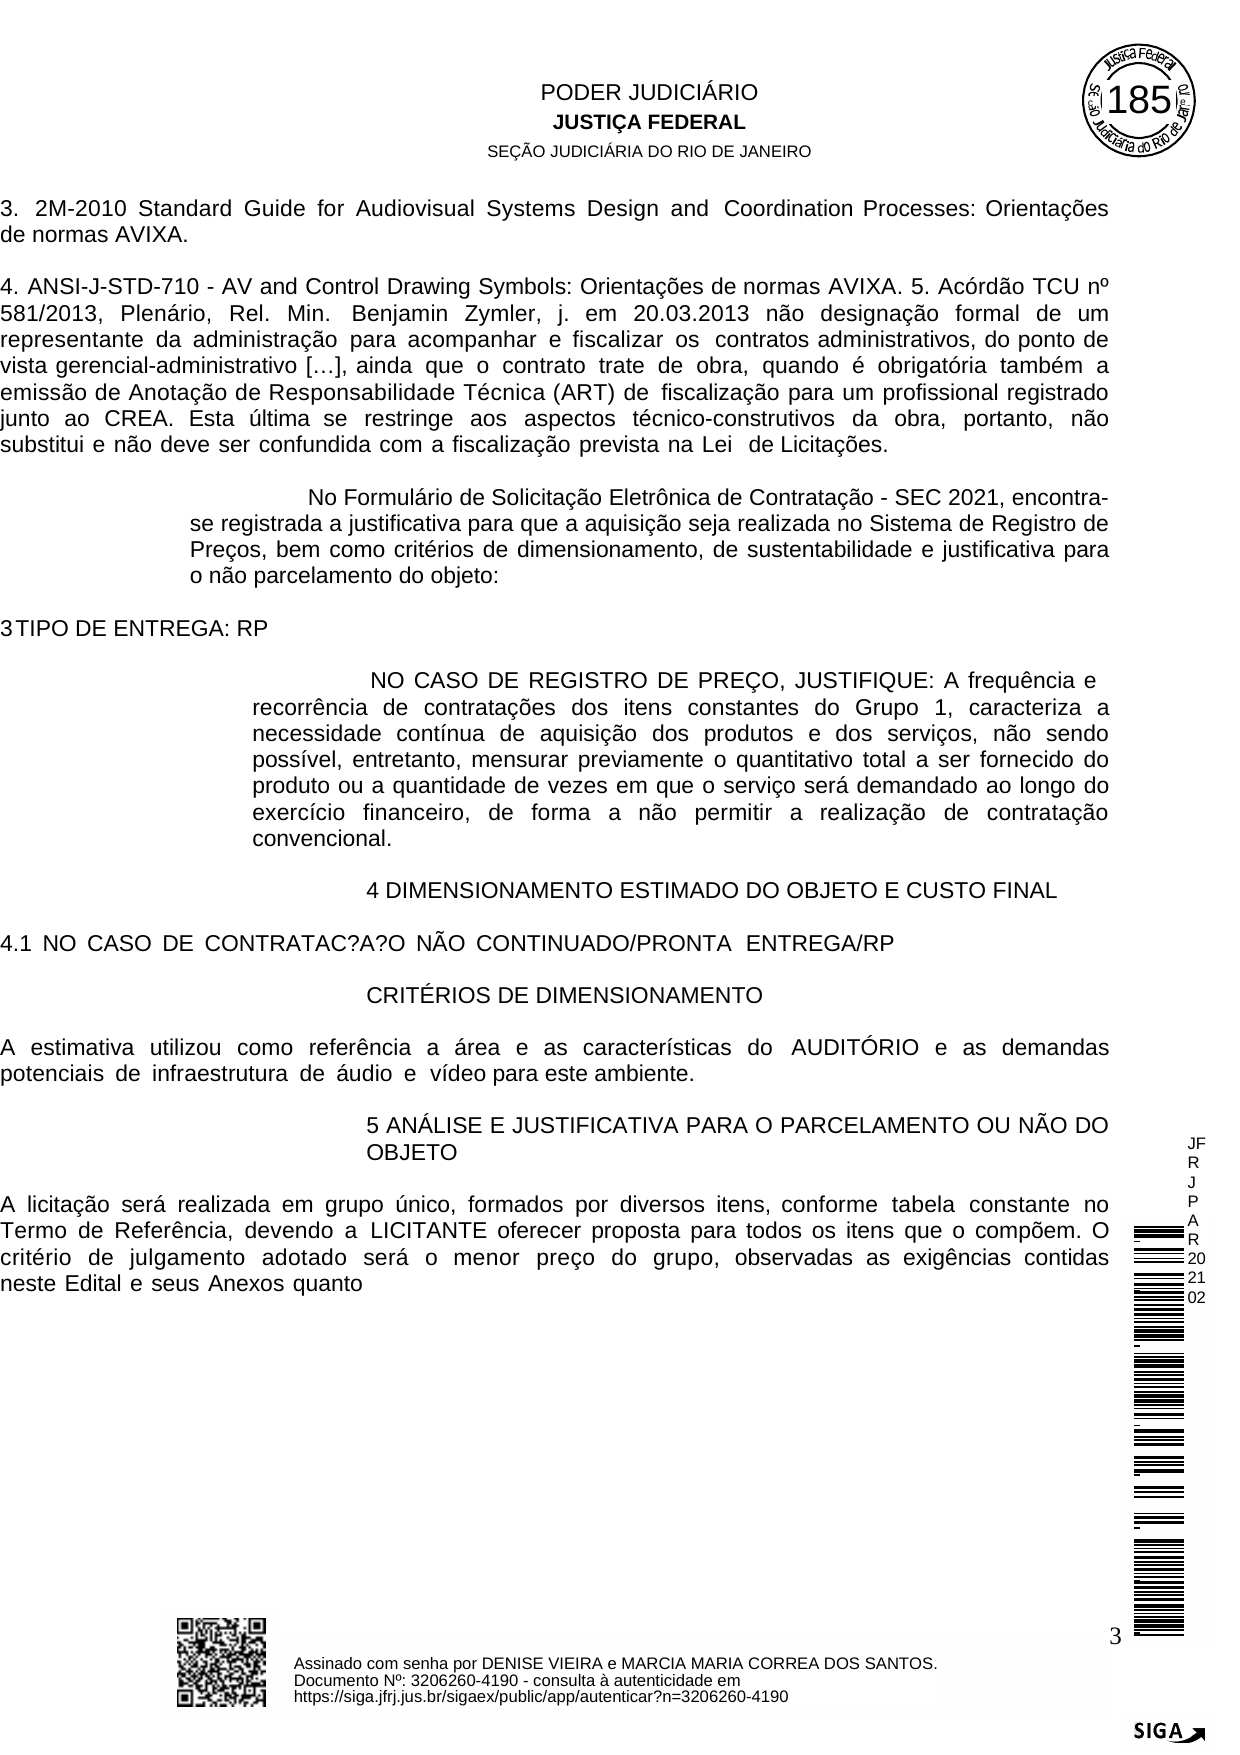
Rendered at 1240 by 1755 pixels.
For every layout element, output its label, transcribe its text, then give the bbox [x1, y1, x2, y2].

list JFRJPAR202102119A [1187, 1134, 1206, 1306]
text e [1180, 96, 1192, 105]
text A estimativa utilizou como referência a área e as características do AUDITÓRIO e as demandas potenciais de infraestrutura de áudio e vídeo para este ambiente. [0, 1034, 1109, 1087]
list 2M-2010 Standard Guide for Audiovisual Systems Design and Coordination Processes: Orientações de normas AVIXA. [0, 194, 1109, 247]
text 4.1 NO CASO DE CONTRATAC?A?O NÃO CONTINUADO/PRONTA ENTREGA/RP [0, 929, 1109, 956]
list ANÁLISE E JUSTIFICATIVA PARA O PARCELAMENTO OU NÃO DO OBJETO [366, 1112, 1109, 1165]
list ANSI-J-STD-710 - AV and Control Drawing Symbols: Orientações de normas AVIXA. 5. Acórdão TCU nº 581/2013, Plenário, Rel. Min. Benjamin Zymler, j. em 20.03.2013 não designação formal de um representante da administração para acompanhar e fiscalizar os contratos administrativos, do ponto de vista gerencial-administrativo […], ainda que o contrato trate de obra, quando é obrigatória também a emissão de Anotação de Responsabilidade Técnica (ART) de fiscalização para um profissional registrado junto ao CREA. Esta última se restringe aos aspectos técnico-construtivos da obra, portanto, não substitui e não deve ser confundida com a fiscalização prevista na Lei de Licitações. [0, 273, 1109, 458]
text NO CASO DE REGISTRO DE PREÇO, JUSTIFIQUE: A frequência e [370, 667, 1239, 693]
text A licitação será realizada em grupo único, formados por diversos itens, conforme tabela constante no Termo de Referência, devendo a LICITANTE oferecer proposta para todos os itens que o compõem. O critério de julgamento adotado será o menor preço do grupo, observadas as exigências contidas neste Edital e seus Anexos quanto [0, 1191, 1109, 1296]
text No Formulário de Solicitação Eletrônica de Contratação - SEC 2021, encontra- se registrada a justificativa para que a aquisição seja realizada no Sistema de Registro de Preços, bem como critérios de dimensionamento, de sustentabilidade e justificativa para o não parcelamento do objeto: [189, 483, 1109, 589]
text ç [1088, 97, 1100, 106]
text recorrência de contratações dos itens constantes do Grupo 1, caracteriza a necessidade contínua de aquisição dos produtos e dos serviços, não sendo possível, entretanto, mensurar previamente o quantitativo total a ser fornecido do produto ou a quantidade de vezes em que o serviço será demandado ao longo do exercício financeiro, de forma a não permitir a realização de contratação convencional. [252, 693, 1109, 852]
list DIMENSIONAMENTO ESTIMADO DO OBJETO E CUSTO FINAL [366, 877, 1239, 904]
text CRITÉRIOS DE DIMENSIONAMENTO [366, 982, 1239, 1008]
list TIPO DE ENTREGA: RP [0, 615, 604, 641]
